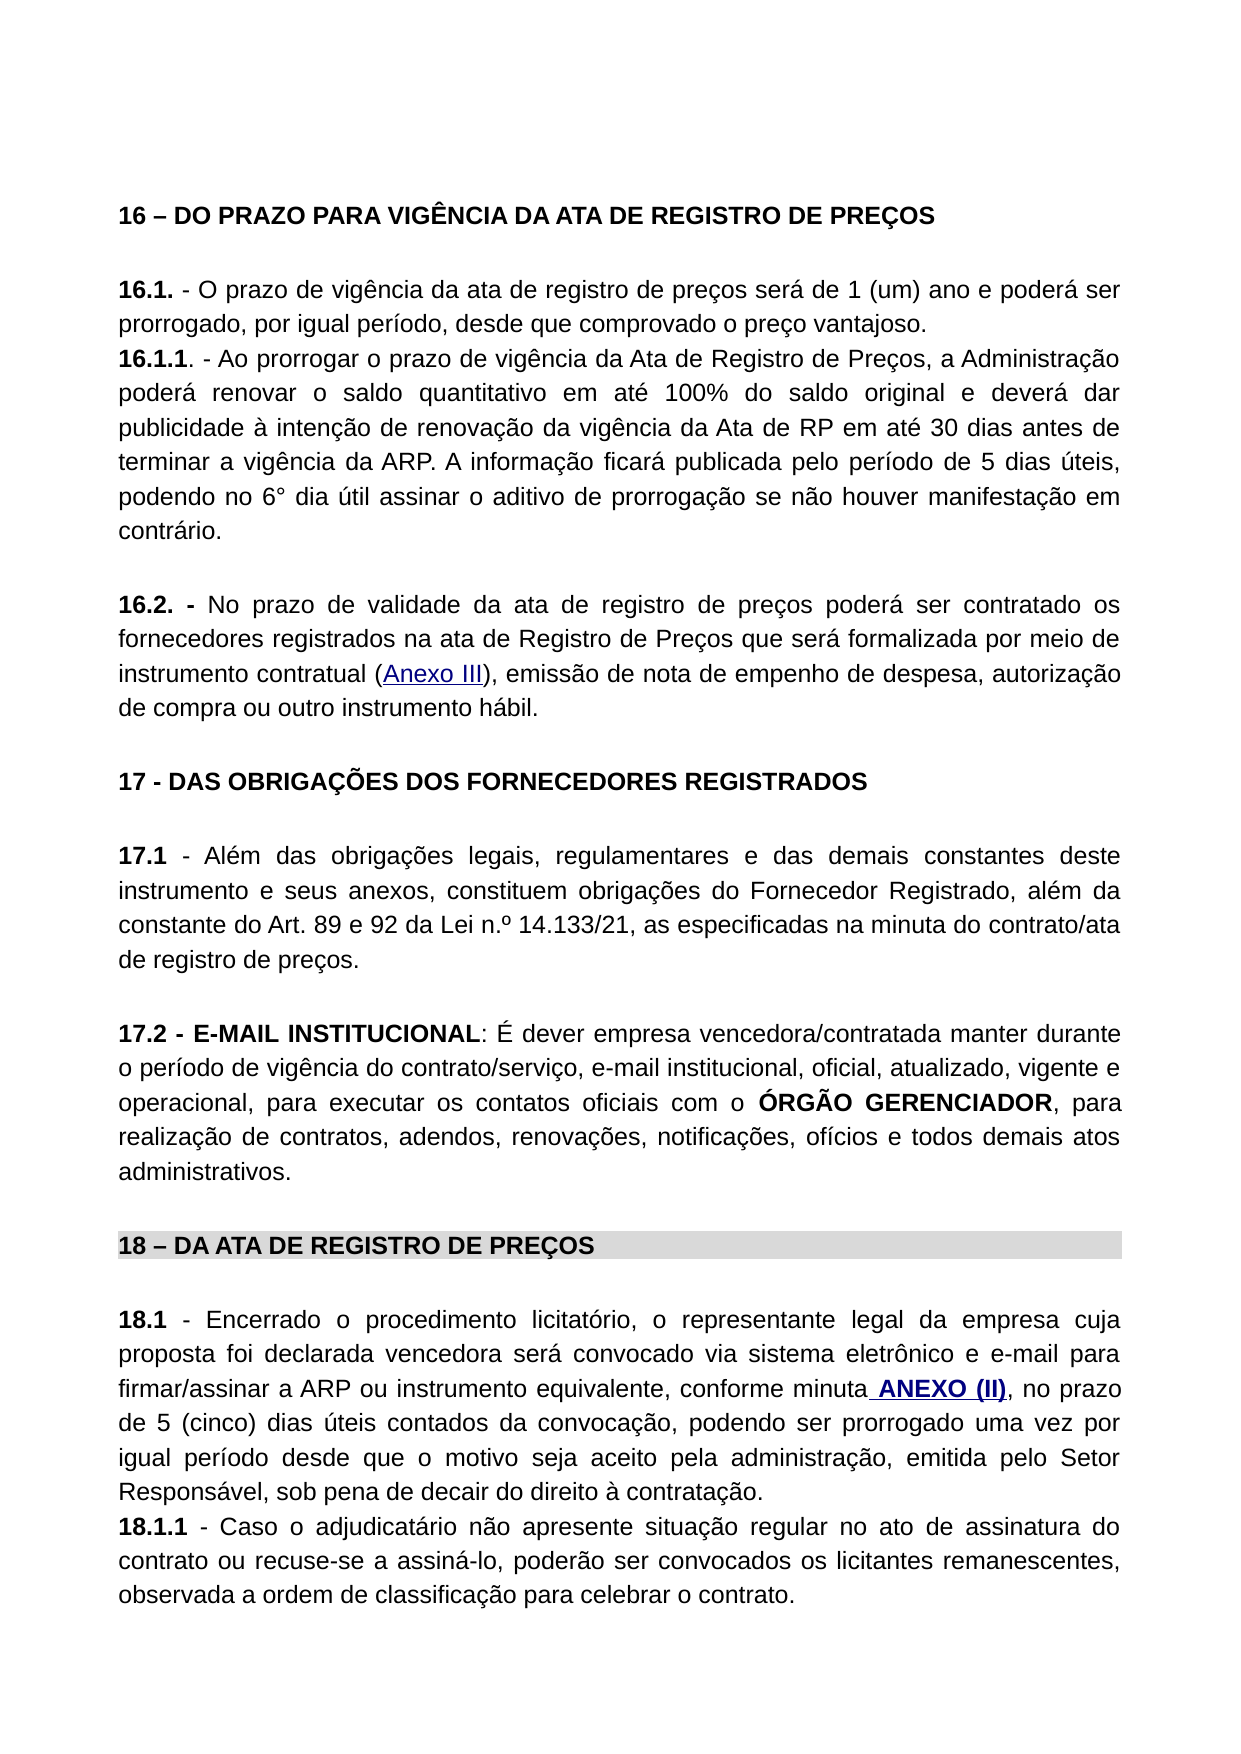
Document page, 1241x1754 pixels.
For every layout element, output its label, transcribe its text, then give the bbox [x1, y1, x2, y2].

text 18.1 - Encerrado o procedimento licitatório, o representante legal da empresa cuja proposta foi declarada vencedora será convocado via sistema eletrônico e e-mail para firmar/assinar a ARP ou instrumento equivalente, conforme minuta ANEXO (II), no prazo de 5 (cinco) dias úteis contados da convocação, podendo ser prorrogado uma vez por igual período desde que o motivo seja aceito pela administração, emitida pelo Setor Responsável, sob pena de decair do direito à contratação. [118, 1304, 1122, 1506]
text 18.1.1 - Caso o adjudicatário não apresente situação regular no ato de assinatura do contrato ou recuse-se a assiná-lo, poderão ser convocados os licitantes remanescentes, observada a ordem de classificação para celebrar o contrato. [118, 1511, 1122, 1609]
text 17.1 - Além das obrigações legais, regulamentares e das demais constantes deste instrumento e seus anexos, constituem obrigações do Fornecedor Registrado, além da constante do Art. 89 e 92 da Lei n.º 14.133/21, as especificadas na minuta do contrato/ata de registro de preços. [118, 841, 1122, 973]
text 17 - DAS OBRIGAÇÕES DOS FORNECEDORES REGISTRADOS [118, 767, 1122, 796]
text 18 – DA ATA DE REGISTRO DE PREÇOS [118, 1231, 1122, 1259]
text 16 – DO PRAZO PARA VIGÊNCIA DA ATA DE REGISTRO DE PREÇOS [118, 201, 1122, 229]
text 17.2 - E-MAIL INSTITUCIONAL: É dever empresa vencedora/contratada manter durante o período de vigência do contrato/serviço, e-mail institucional, oficial, atualizado, vigente e operacional, para executar os contatos oficiais com o ÓRGÃO GERENCIADOR, para realização de contratos, adendos, renovações, notificações, ofícios e todos demais atos administrativos. [118, 1019, 1122, 1185]
text 16.1. - O prazo de vigência da ata de registro de preços será de 1 (um) ano e poderá ser prorrogado, por igual período, desde que comprovado o preço vantajoso. [118, 275, 1122, 338]
text 16.1.1. - Ao prorrogar o prazo de vigência da Ata de Registro de Preços, a Administração poderá renovar o saldo quantitativo em até 100% do saldo original e deverá dar publicidade à intenção de renovação da vigência da Ata de RP em até 30 dias antes de terminar a vigência da ARP. A informação ficará publicada pelo período de 5 dias úteis, podendo no 6° dia útil assinar o aditivo de prorrogação se não houver manifestação em contrário. [118, 344, 1122, 545]
text 16.2. - No prazo de validade da ata de registro de preços poderá ser contratado os fornecedores registrados na ata de Registro de Preços que será formalizada por meio de instrumento contratual (Anexo III), emissão de nota de empenho de despesa, autorização de compra ou outro instrumento hábil. [118, 590, 1122, 722]
